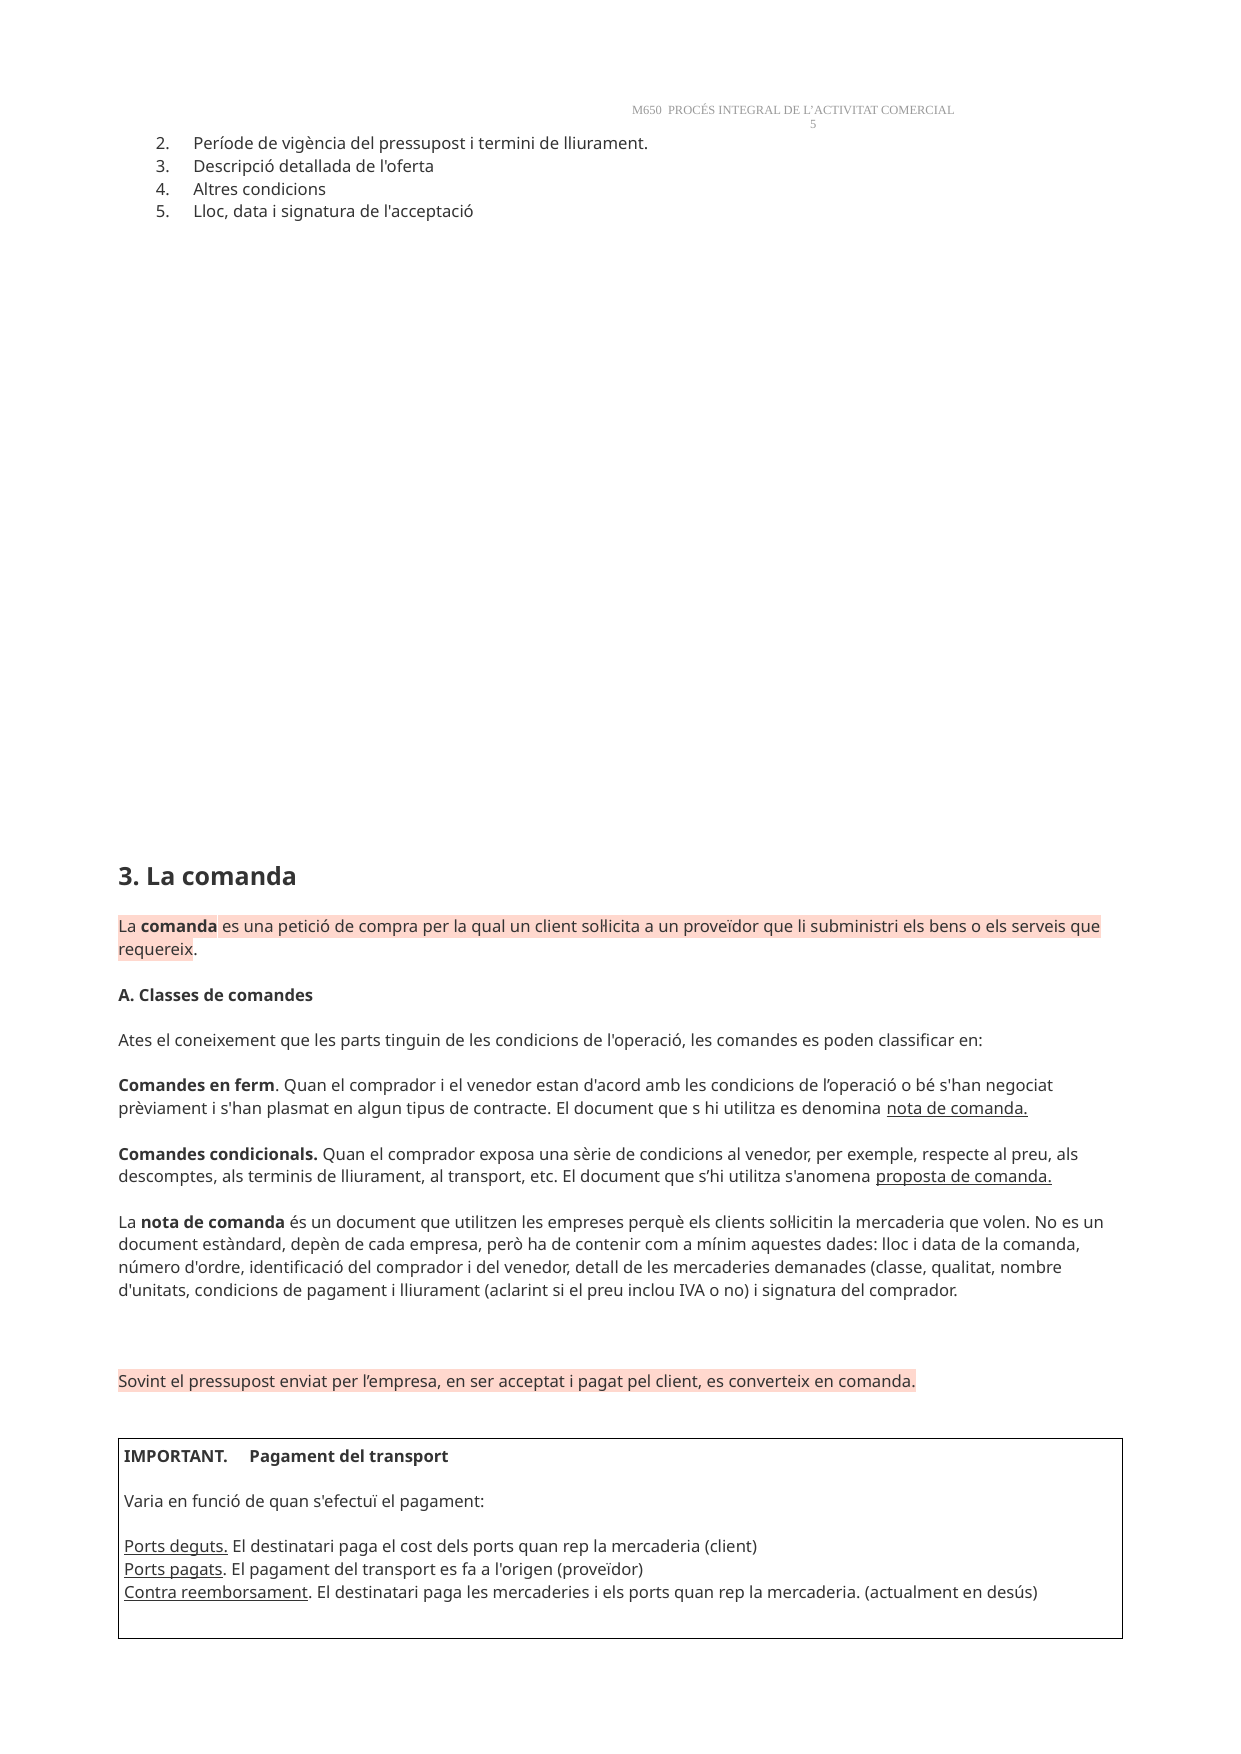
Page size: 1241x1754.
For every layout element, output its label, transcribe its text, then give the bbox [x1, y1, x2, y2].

text La nota de comanda és un document que utilitzen les empreses perquè els clients sol·licitin la mercaderia que volen. No es un document estàndard, depèn de cada empresa, però ha de contenir com a mínim aquestes dades: lloc i data de la comanda, número d'ordre, identificació del comprador i del venedor, detall de les mercaderies demanades (classe, qualitat, nombre d'unitats, condicions de pagament i lliurament (aclarint si el preu inclou IVA o no) i signatura del comprador. [118, 1210, 1122, 1301]
text 3. La comanda [118, 858, 1122, 892]
list Descripció detallada de l'oferta [156, 154, 1122, 177]
text A. Classes de comandes [118, 983, 1122, 1006]
table_header IMPORTANT. Pagament del transport Varia en funció de quan s'efectuï el pagament: Ports deguts. El destinatari paga el cost dels ports quan rep la mercaderia (client) Ports pagats. El pagament del transport es fa a l'origen (proveïdor) Contra reemborsament. El destinatari paga les mercaderies i els ports quan rep la mercaderia. (actualment en desús) [119, 1439, 1122, 1638]
text La comanda es una petició de compra per la qual un client sol·licita a un proveïdor que li subministri els bens o els serveis que requereix. [118, 915, 1122, 961]
list Període de vigència del pressupost i termini de lliurament. [156, 132, 1122, 154]
text Ates el coneixement que les parts tinguin de les condicions de l'operació, les comandes es poden classificar en: Comandes en ferm. Quan el comprador i el venedor estan d'acord amb les condicions de l’operació o bé s'han negociat prèviament i s'han plasmat en algun tipus de contracte. El document que s hi utilitza es denomina nota de comanda. [118, 1029, 1122, 1119]
list Lloc, data i signatura de l'acceptació [156, 200, 1122, 222]
text Sovint el pressupost enviat per l’empresa, en ser acceptat i pagat pel client, es converteix en comanda. [118, 1369, 1122, 1392]
text Comandes condicionals. Quan el comprador exposa una sèrie de condicions al venedor, per exemple, respecte al preu, als descomptes, als terminis de lliurament, al transport, etc. El document que s’hi utilitza s'anomena proposta de comanda. [118, 1142, 1122, 1188]
list Altres condicions [156, 177, 1122, 200]
